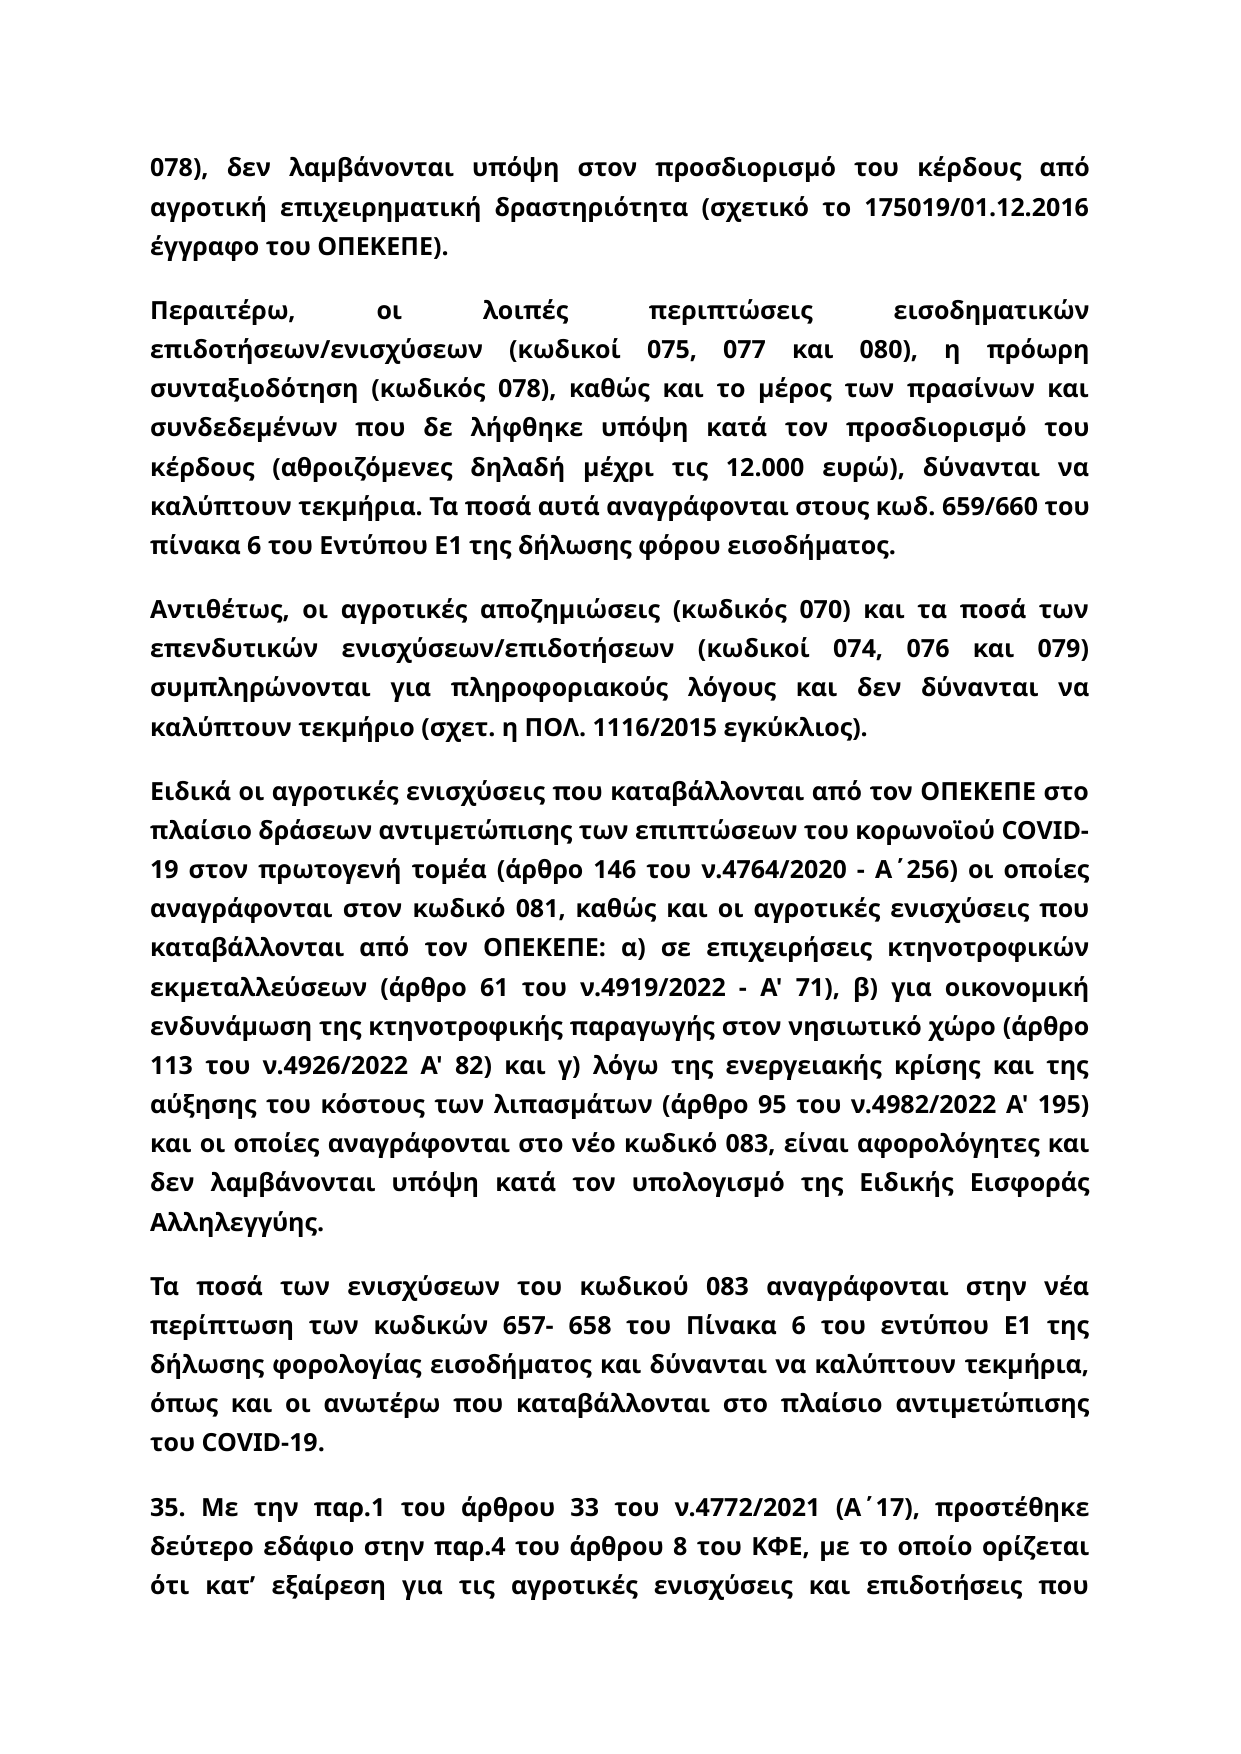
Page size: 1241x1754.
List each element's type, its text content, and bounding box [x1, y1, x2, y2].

text Περαιτέρω, οι λοιπές περιπτώσεις εισοδηματικών επιδοτήσεων/ενισχύσεων (κωδικοί 075, 077 και 080), η πρόωρη συνταξιοδότηση (κωδικός 078), καθώς και το μέρος των πρασίνων και συνδεδεμένων που δε λήφθηκε υπόψη κατά τον προσδιορισμό του κέρδους (αθροιζόμενες δηλαδή μέχρι τις 12.000 ευρώ), δύνανται να καλύπτουν τεκμήρια. Τα ποσά αυτά αναγράφονται στους κωδ. 659/660 του πίνακα 6 του Εντύπου Ε1 της δήλωσης φόρου εισοδήματος. [150, 292, 1090, 562]
text 35. Με την παρ.1 του άρθρου 33 του ν.4772/2021 (Α΄17), προστέθηκε δεύτερο εδάφιο στην παρ.4 του άρθρου 8 του ΚΦΕ, με το οποίο ορίζεται ότι κατ’ εξαίρεση για τις αγροτικές ενισχύσεις και επιδοτήσεις που [150, 1489, 1090, 1602]
text Ειδικά οι αγροτικές ενισχύσεις που καταβάλλονται από τον ΟΠΕΚΕΠΕ στο πλαίσιο δράσεων αντιμετώπισης των επιπτώσεων του κορωνοϊού COVID-19 στον πρωτογενή τομέα (άρθρο 146 του ν.4764/2020 - Α΄256) οι οποίες αναγράφονται στον κωδικό 081, καθώς και οι αγροτικές ενισχύσεις που καταβάλλονται από τον ΟΠΕΚΕΠΕ: α) σε επιχειρήσεις κτηνοτροφικών εκμεταλλεύσεων (άρθρο 61 του ν.4919/2022 - Α' 71), β) για οικονομική ενδυνάμωση της κτηνοτροφικής παραγωγής στον νησιωτικό χώρο (άρθρο 113 του ν.4926/2022 A' 82) και γ) λόγω της ενεργειακής κρίσης και της αύξησης του κόστους των λιπασμάτων (άρθρο 95 του ν.4982/2022 Α' 195) και οι οποίες αναγράφονται στο νέο κωδικό 083, είναι αφορολόγητες και δεν λαμβάνονται υπόψη κατά τον υπολογισμό της Ειδικής Εισφοράς Αλληλεγγύης. [150, 773, 1090, 1238]
text Τα ποσά των ενισχύσεων του κωδικού 083 αναγράφονται στην νέα περίπτωση των κωδικών 657- 658 του Πίνακα 6 του εντύπου Ε1 της δήλωσης φορολογίας εισοδήματος και δύνανται να καλύπτουν τεκμήρια, όπως και οι ανωτέρω που καταβάλλονται στο πλαίσιο αντιμετώπισης του COVID-19. [150, 1268, 1090, 1459]
text 078), δεν λαμβάνονται υπόψη στον προσδιορισμό του κέρδους από αγροτική επιχειρηματική δραστηριότητα (σχετικό το 175019/01.12.2016 έγγραφο του ΟΠΕΚΕΠΕ). [150, 150, 1090, 262]
text Αντιθέτως, οι αγροτικές αποζημιώσεις (κωδικός 070) και τα ποσά των επενδυτικών ενισχύσεων/επιδοτήσεων (κωδικοί 074, 076 και 079) συμπληρώνονται για πληροφοριακούς λόγους και δεν δύνανται να καλύπτουν τεκμήριο (σχετ. η ΠΟΛ. 1116/2015 εγκύκλιος). [150, 592, 1090, 743]
